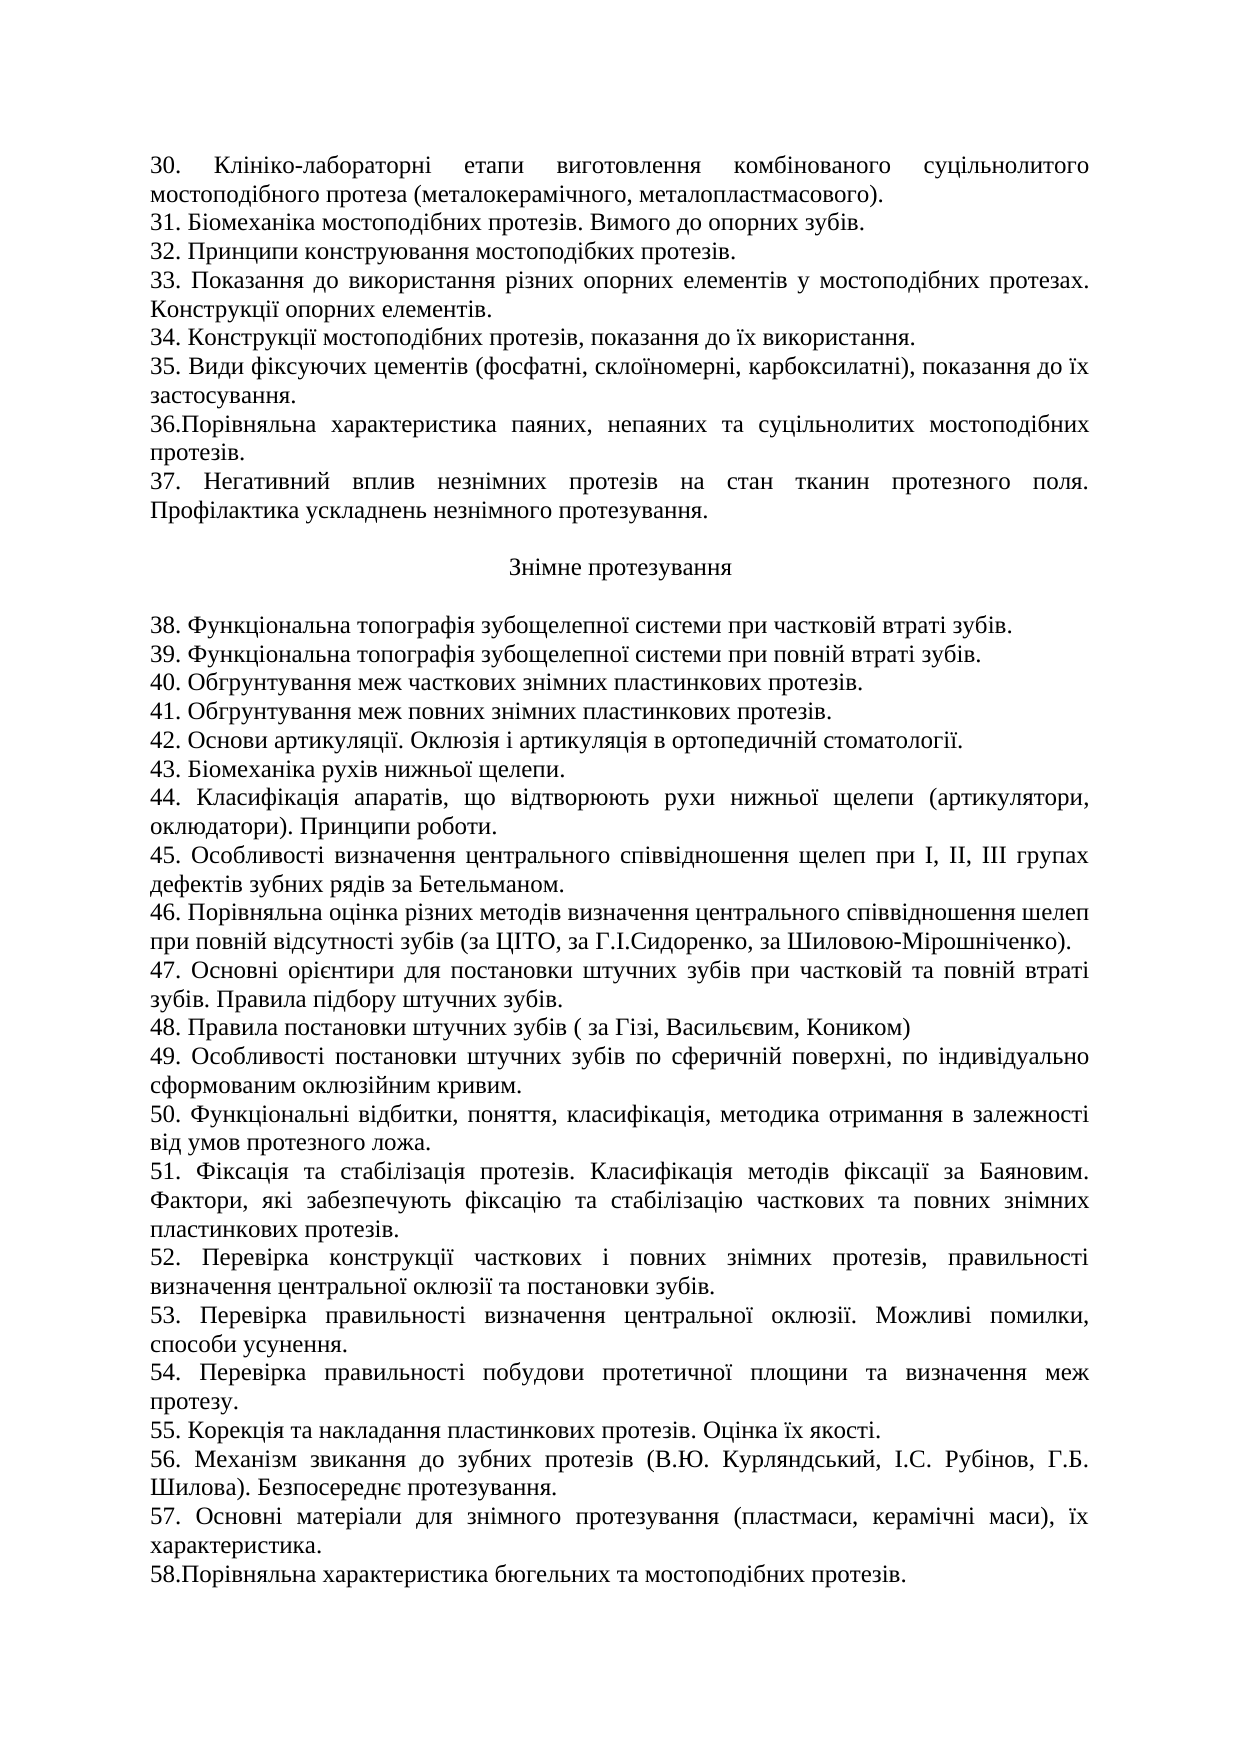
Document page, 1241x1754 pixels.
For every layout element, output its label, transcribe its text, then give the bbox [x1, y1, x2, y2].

text 34. Конструкції мостоподібних протезів, показання до їх використання. [150, 322, 1090, 351]
text 44. Класифікація апаратів, що відтворюють рухи нижньої щелепи (артикулятори, оклюдатори). Принципи роботи. [150, 782, 1090, 840]
text 54. Перевірка правильності побудови протетичної площини та визначення меж протезу. [150, 1357, 1090, 1415]
text 38. Функціональна топографія зубощелепної системи при частковій втраті зубів. [150, 610, 1090, 639]
text 58.Порівняльна характеристика бюгельних та мостоподібних протезів. [150, 1559, 1090, 1587]
text 55. Корекція та накладання пластинкових протезів. Оцінка їх якості. [150, 1415, 1090, 1444]
text 46. Порівняльна оцінка різних методів визначення центрального співвідношення шелеп при повній відсутності зубів (за ЦІТО, за Г.І.Сидоренко, за Шиловою-Мірошніченко). [150, 897, 1090, 955]
text Знімне протезування [150, 552, 1090, 581]
text 49. Особливості постановки штучних зубів по сферичній поверхні, по індивідуально сформованим оклюзійним кривим. [150, 1041, 1090, 1099]
text 43. Біомеханіка рухів нижньої щелепи. [150, 754, 1090, 782]
text 35. Види фіксуючих цементів (фосфатні, склоїномерні, карбоксилатні), показання до їх застосування. [150, 351, 1090, 409]
text 57. Основні матеріали для знімного протезування (пластмаси, керамічні маси), їх характеристика. [150, 1501, 1090, 1559]
text 48. Правила постановки штучних зубів ( за Гізі, Васильєвим, Коником) [150, 1012, 1090, 1041]
text 40. Обгрунтування меж часткових знімних пластинкових протезів. [150, 667, 1090, 696]
text 56. Механізм звикання до зубних протезів (В.Ю. Курляндський, І.С. Рубінов, Г.Б. Шилова). Безпосереднє протезування. [150, 1444, 1090, 1501]
text 45. Особливості визначення центрального співвідношення щелеп при І, ІІ, ІІІ групах дефектів зубних рядів за Бетельманом. [150, 840, 1090, 897]
text 42. Основи артикуляції. Оклюзія і артикуляція в ортопедичній стоматології. [150, 725, 1090, 754]
text 52. Перевірка конструкції часткових і повних знімних протезів, правильності визначення центральної оклюзії та постановки зубів. [150, 1242, 1090, 1300]
text 47. Основні орієнтири для постановки штучних зубів при частковій та повній втраті зубів. Правила підбору штучних зубів. [150, 955, 1090, 1012]
text 33. Показання до використання різних опорних елементів у мостоподібних протезах. Конструкції опорних елементів. [150, 265, 1090, 322]
text 53. Перевірка правильності визначення центральної оклюзії. Можливі помилки, способи усунення. [150, 1300, 1090, 1357]
text 31. Біомеханіка мостоподібних протезів. Вимого до опорних зубів. [150, 207, 1090, 236]
text 37. Негативний вплив незнімних протезів на стан тканин протезного поля. Профілактика ускладнень незнімного протезування. [150, 466, 1090, 524]
text 51. Фіксація та стабілізація протезів. Класифікація методів фіксації за Баяновим. Фактори, які забезпечують фіксацію та стабілізацію часткових та повних знімних пластинкових протезів. [150, 1156, 1090, 1242]
text 39. Функціональна топографія зубощелепної системи при повній втраті зубів. [150, 639, 1090, 667]
text 50. Функціональні відбитки, поняття, класифікація, методика отримання в залежності від умов протезного ложа. [150, 1099, 1090, 1156]
text 41. Обгрунтування меж повних знімних пластинкових протезів. [150, 696, 1090, 725]
text 30. Клініко-лабораторні етапи виготовлення комбінованого суцільнолитого мостоподібного протеза (металокерамічного, металопластмасового). [150, 150, 1090, 207]
text 32. Принципи конструювання мостоподібких протезів. [150, 236, 1090, 265]
text 36.Порівняльна характеристика паяних, непаяних та суцільнолитих мостоподібних протезів. [150, 409, 1090, 466]
